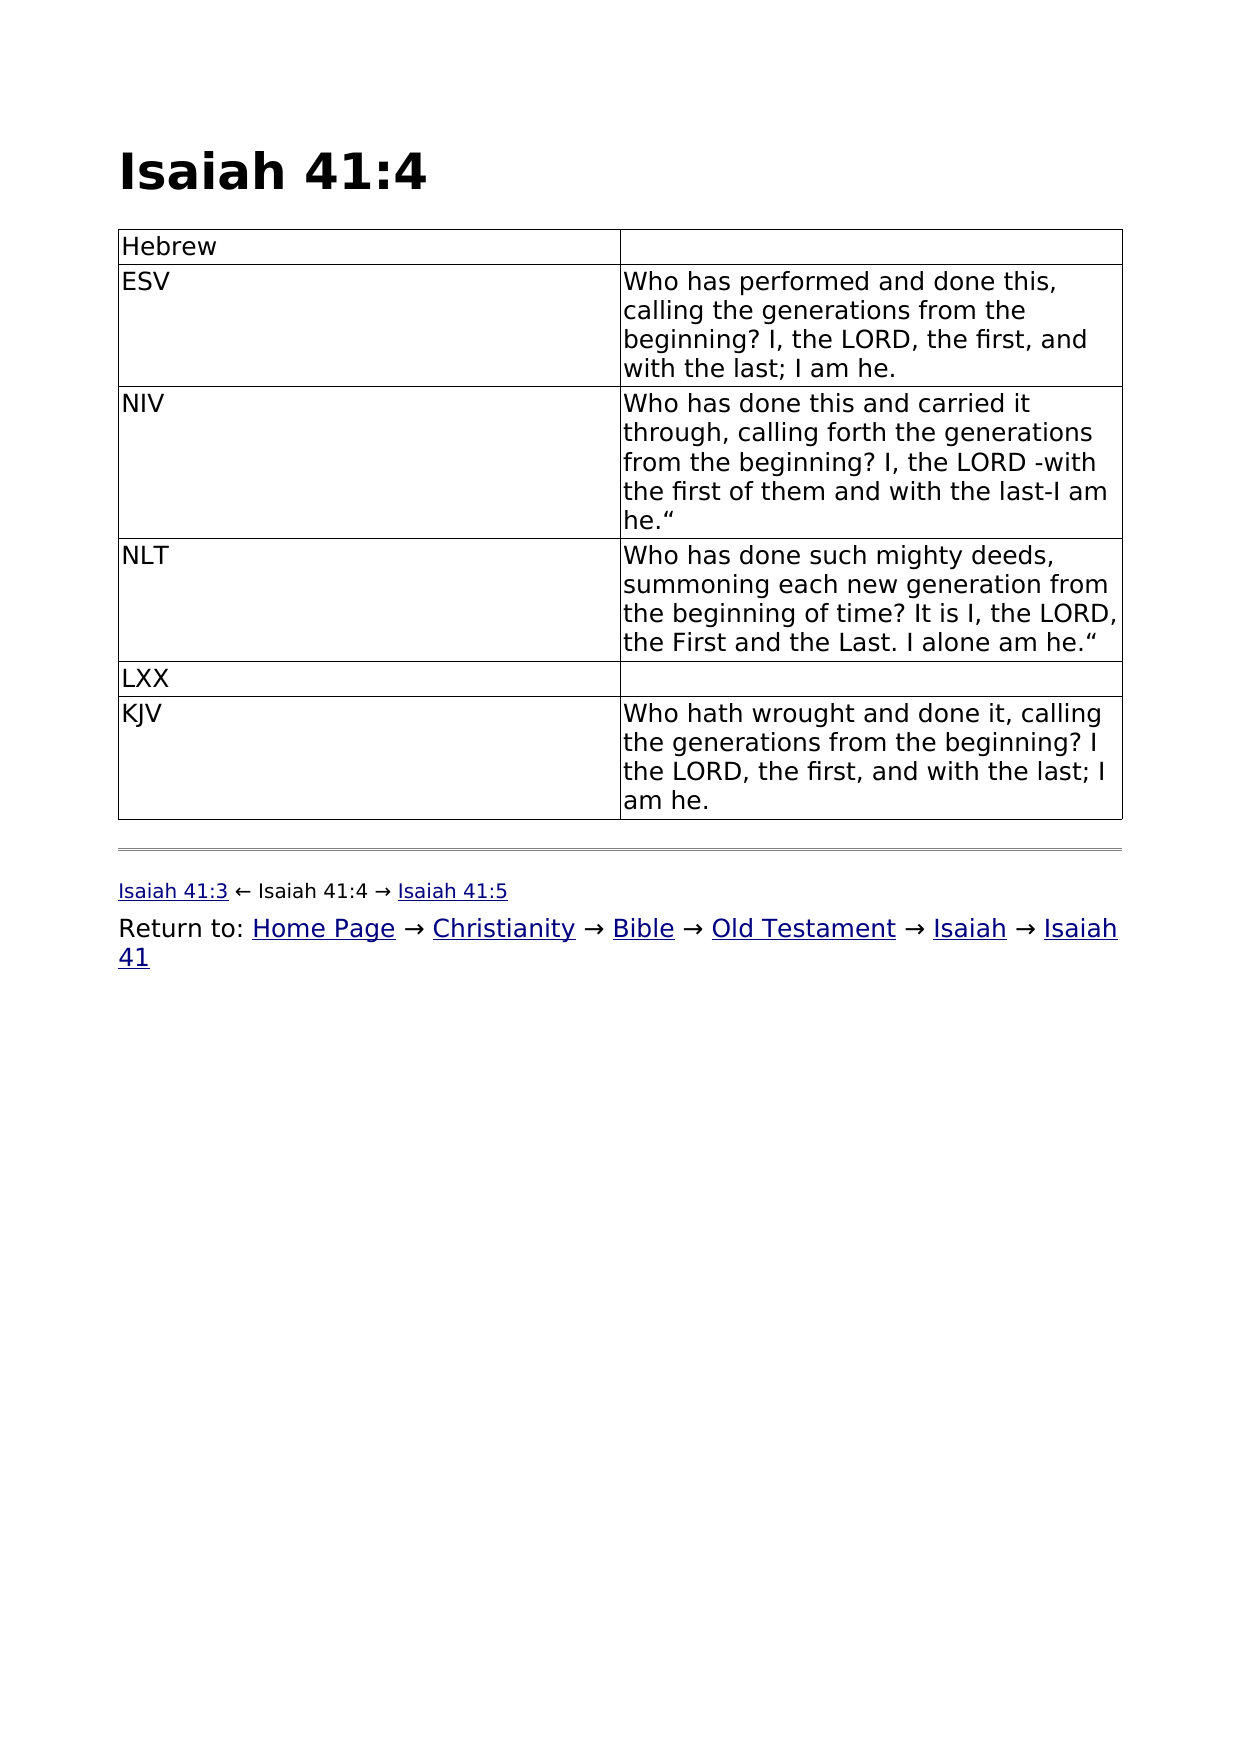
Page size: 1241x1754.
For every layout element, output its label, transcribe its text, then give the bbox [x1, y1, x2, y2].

table_cell Who has performed and done this, calling the generations from the beginning? I, the LORD, the first, and with the last; I am he. [621, 265, 1122, 386]
table_cell Who has done such mighty deeds, summoning each new generation from the beginning of time? It is I, the LORD, the First and the Last. I alone am he.“ [621, 539, 1122, 661]
table_header Hebrew [119, 230, 620, 264]
subtitle Isaiah 41:4 [118, 143, 1122, 201]
table_cell ESV [119, 265, 620, 386]
table_cell LXX [119, 662, 620, 696]
table_header [621, 230, 1122, 264]
text Isaiah 41:3 ← Isaiah 41:4 → Isaiah 41:5 [118, 880, 1122, 914]
table_cell NIV [119, 387, 620, 538]
table_cell Who has done this and carried it through, calling forth the generations from the beginning? I, the LORD -with the first of them and with the last-I am he.“ [621, 387, 1122, 538]
text Return to: Home Page → Christianity → Bible → Old Testament → Isaiah → Isaiah 41 [118, 914, 1122, 972]
table_cell KJV [119, 697, 620, 818]
table_cell Who hath wrought and done it, calling the generations from the beginning? I the LORD, the first, and with the last; I am he. [621, 697, 1122, 818]
table_cell NLT [119, 539, 620, 661]
table_cell [621, 662, 1122, 696]
